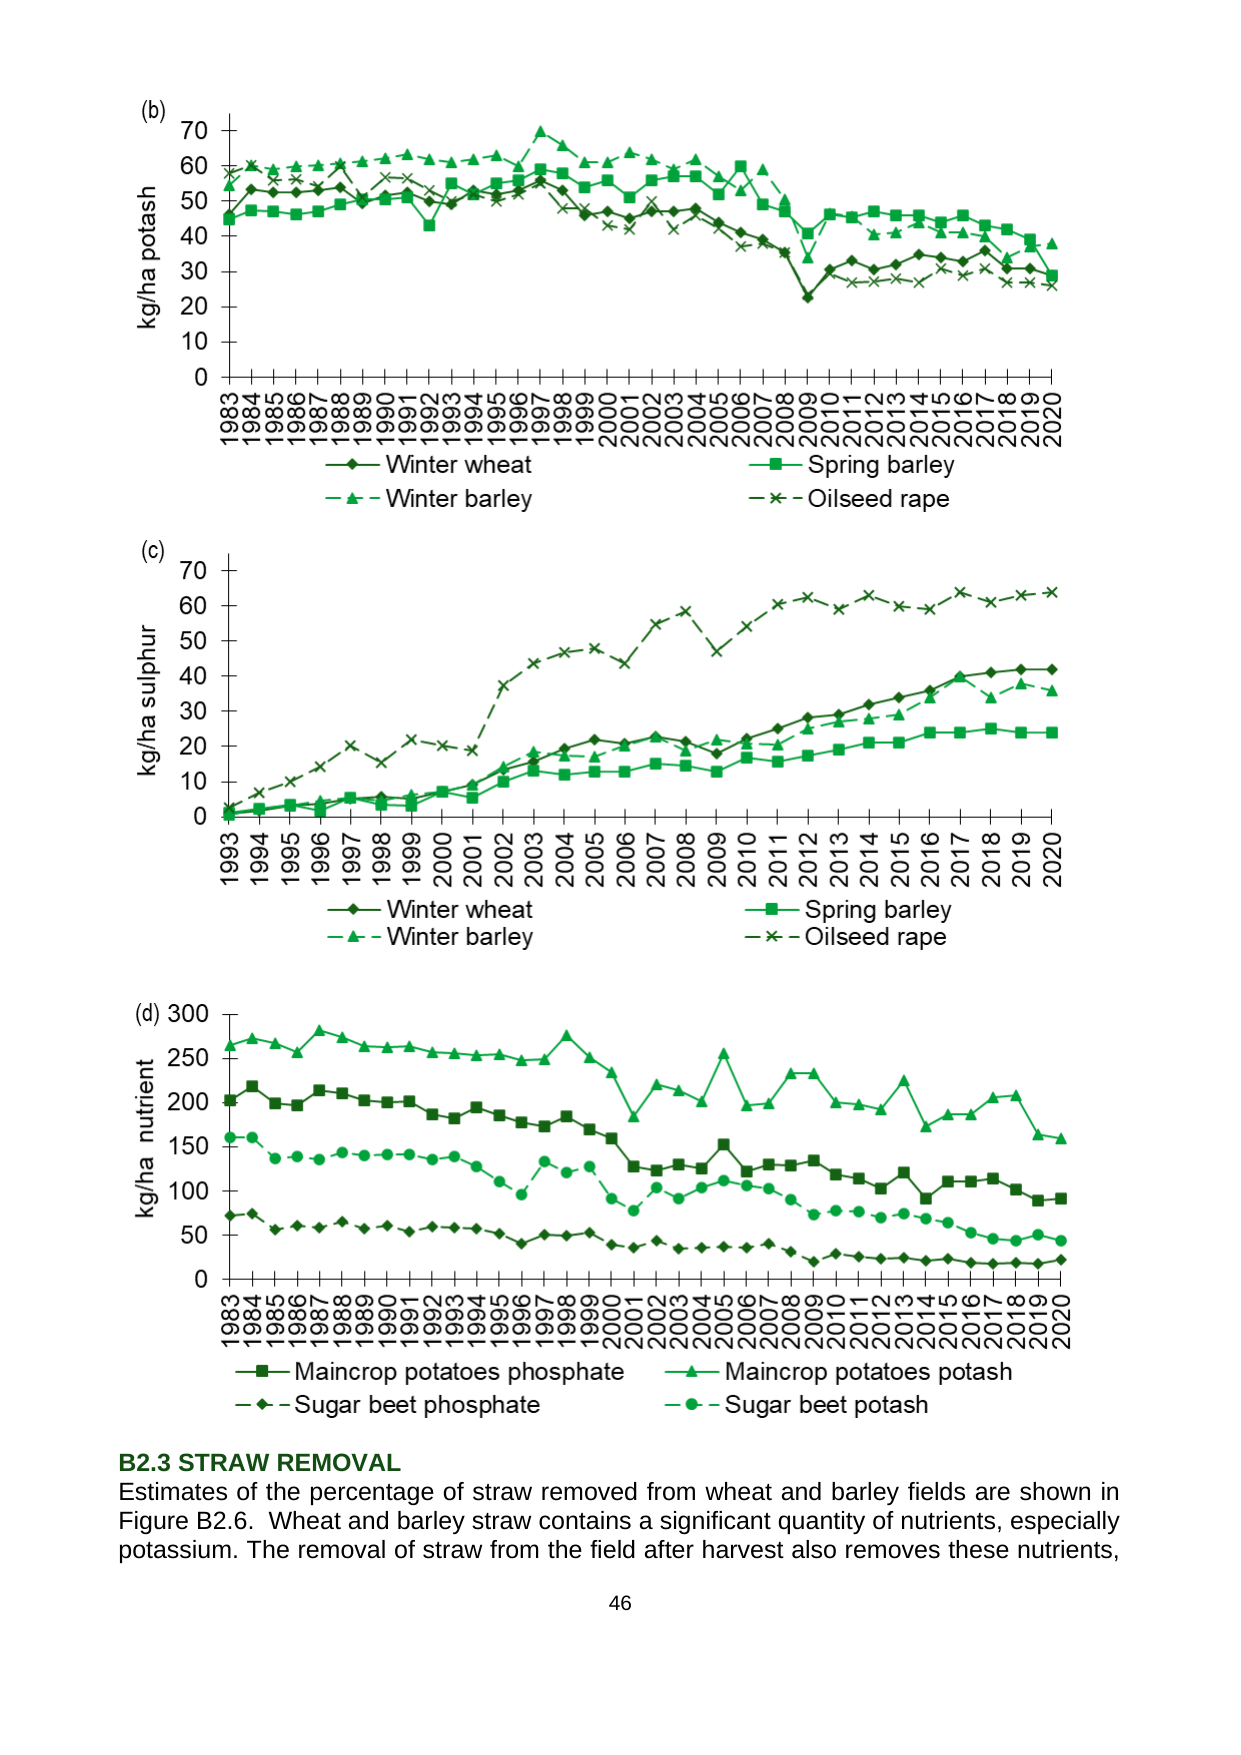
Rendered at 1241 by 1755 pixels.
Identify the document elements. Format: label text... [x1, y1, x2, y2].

text Estimates of the percentage of straw removed from wheat and barley fields are shown in Figure B2.6. Wheat and barley straw contains a significant quantity of nutrients, especially potassium. The removal of straw from the field after harvest also removes these nutrients, [118, 1477, 1122, 1563]
subtitle B2.3 STRAW REMOVAL [118, 1448, 1122, 1477]
